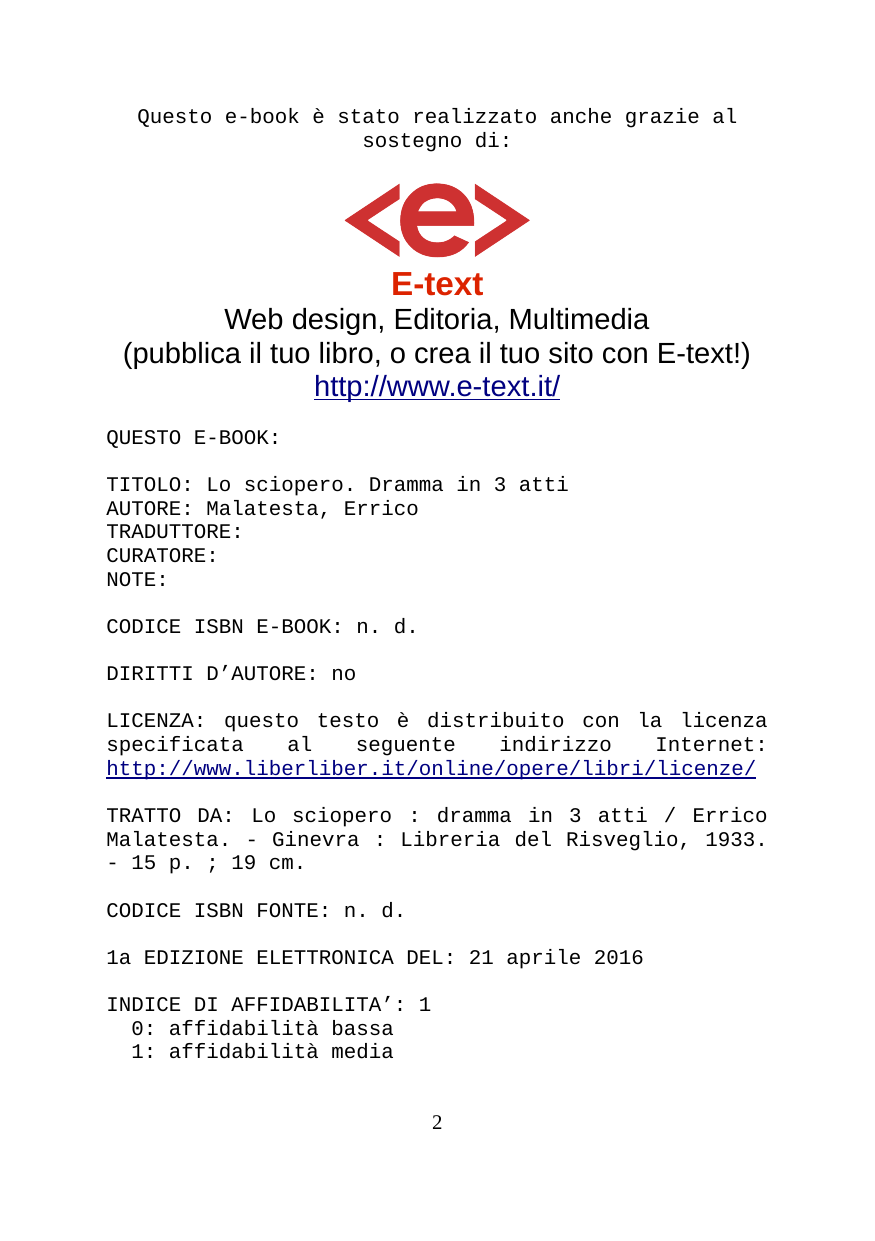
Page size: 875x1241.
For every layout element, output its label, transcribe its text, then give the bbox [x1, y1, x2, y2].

text 0: affidabilità bassa [106, 1018, 768, 1041]
text AUTORE: Malatesta, Errico [106, 498, 768, 521]
text Questo e-book è stato realizzato anche grazie al sostegno di: [106, 106, 768, 153]
text TRATTO DA: Lo sciopero : dramma in 3 atti / Errico Malatesta. - Ginevra : Libreria del Risveglio, 1933. - 15 p. ; 19 cm. [106, 805, 768, 876]
picture [343, 183, 531, 258]
text http://www.e-text.it/ [106, 369, 768, 403]
text TITOLO: Lo sciopero. Dramma in 3 atti [106, 474, 768, 498]
text LICENZA: questo testo è distribuito con la licenza specificata al seguente indirizzo Internet: http://www.liberliber.it/online/opere/libri/licenze/ [106, 710, 768, 781]
text NOTE: [106, 568, 768, 592]
text E-text [106, 264, 768, 302]
text Web design, Editoria, Multimedia [106, 302, 768, 336]
text 1a EDIZIONE ELETTRONICA DEL: 21 aprile 2016 [106, 947, 768, 971]
text QUESTO E-BOOK: [106, 427, 768, 450]
text CODICE ISBN FONTE: n. d. [106, 899, 768, 923]
text CODICE ISBN E-BOOK: n. d. [106, 616, 768, 639]
text INDICE DI AFFIDABILITA’: 1 [106, 994, 768, 1018]
text DIRITTI D’AUTORE: no [106, 663, 768, 687]
text TRADUTTORE: [106, 521, 768, 545]
text 1: affidabilità media [106, 1041, 768, 1065]
text CURATORE: [106, 545, 768, 568]
text (pubblica il tuo libro, o crea il tuo sito con E-text!) [106, 336, 768, 369]
